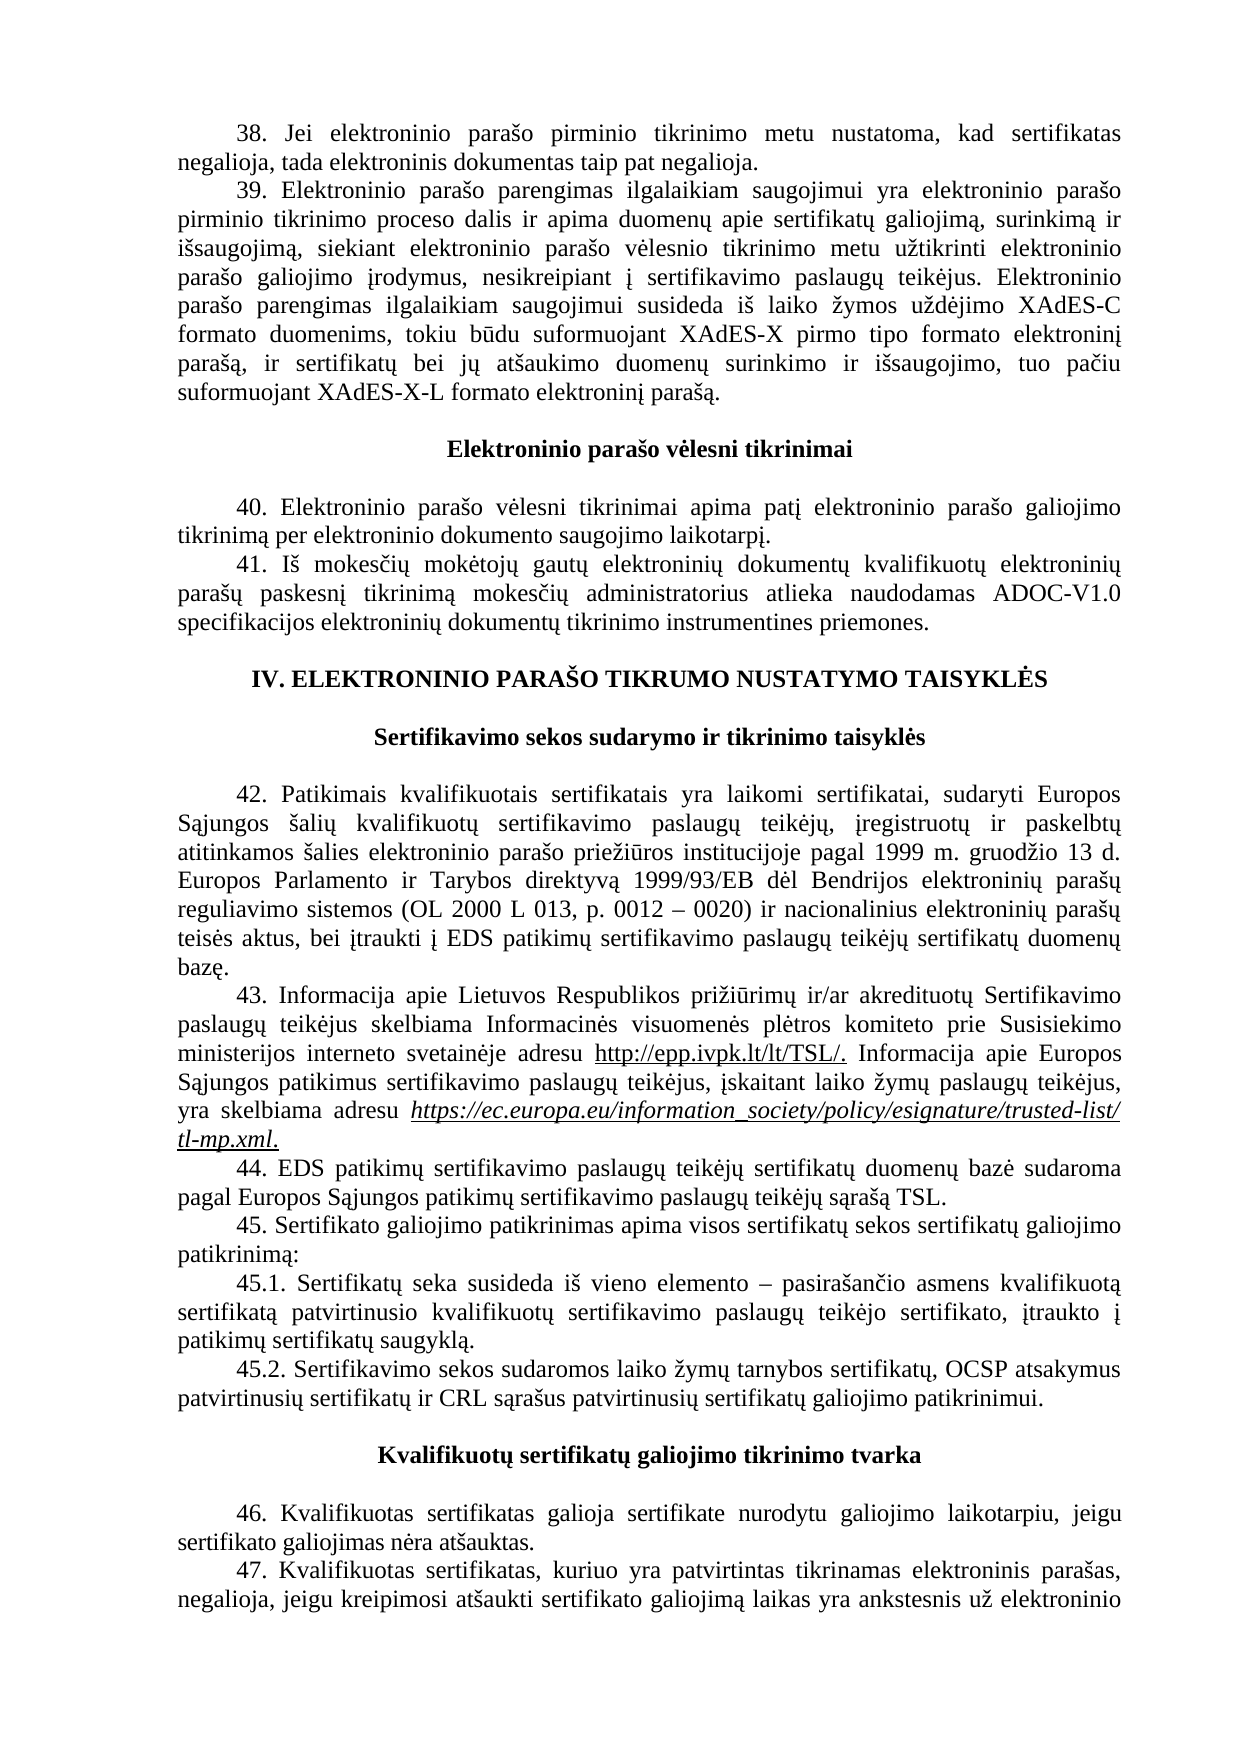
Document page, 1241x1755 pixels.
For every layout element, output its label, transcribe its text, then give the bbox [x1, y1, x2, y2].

text 43. Informacija apie Lietuvos Respublikos prižiūrimų ir/ar akredituotų Sertifikavimo paslaugų teikėjus skelbiama Informacinės visuomenės plėtros komiteto prie Susisiekimo ministerijos interneto svetainėje adresu http://epp.ivpk.lt/lt/TSL/. Informacija apie Europos Sąjungos patikimus sertifikavimo paslaugų teikėjus, įskaitant laiko žymų paslaugų teikėjus, yra skelbiama adresu https://ec.europa.eu/information_society/policy/esignature/trusted-list/tl-mp.xml. [177, 981, 1122, 1153]
text 39. Elektroninio parašo parengimas ilgalaikiam saugojimui yra elektroninio parašo pirminio tikrinimo proceso dalis ir apima duomenų apie sertifikatų galiojimą, surinkimą ir išsaugojimą, siekiant elektroninio parašo vėlesnio tikrinimo metu užtikrinti elektroninio parašo galiojimo įrodymus, nesikreipiant į sertifikavimo paslaugų teikėjus. Elektroninio parašo parengimas ilgalaikiam saugojimui susideda iš laiko žymos uždėjimo XAdES-C formato duomenims, tokiu būdu suformuojant XAdES-X pirmo tipo formato elektroninį parašą, ir sertifikatų bei jų atšaukimo duomenų surinkimo ir išsaugojimo, tuo pačiu suformuojant XAdES-X-L formato elektroninį parašą. [177, 176, 1122, 406]
text 45.2. Sertifikavimo sekos sudaromos laiko žymų tarnybos sertifikatų, OCSP atsakymus patvirtinusių sertifikatų ir CRL sąrašus patvirtinusių sertifikatų galiojimo patikrinimui. [177, 1354, 1122, 1412]
text IV. ELEKTRONINIO Parašo tikrumo NUSTATYMO taisyklės [177, 664, 1122, 693]
text 47. Kvalifikuotas sertifikatas, kuriuo yra patvirtintas tikrinamas elektroninis parašas, negalioja, jeigu kreipimosi atšaukti sertifikato galiojimą laikas yra ankstesnis už elektroninio [177, 1556, 1122, 1613]
text 45. Sertifikato galiojimo patikrinimas apima visos sertifikatų sekos sertifikatų galiojimo patikrinimą: [177, 1211, 1122, 1268]
text Kvalifikuotų sertifikatų galiojimo tikrinimo tvarka [177, 1441, 1122, 1469]
text 41. Iš mokesčių mokėtojų gautų elektroninių dokumentų kvalifikuotų elektroninių parašų paskesnį tikrinimą mokesčių administratorius atlieka naudodamas ADOC-V1.0 specifikacijos elektroninių dokumentų tikrinimo instrumentines priemones. [177, 549, 1122, 636]
text 46. Kvalifikuotas sertifikatas galioja sertifikate nurodytu galiojimo laikotarpiu, jeigu sertifikato galiojimas nėra atšauktas. [177, 1498, 1122, 1556]
text 45.1. Sertifikatų seka susideda iš vieno elemento – pasirašančio asmens kvalifikuotą sertifikatą patvirtinusio kvalifikuotų sertifikavimo paslaugų teikėjo sertifikato, įtraukto į patikimų sertifikatų saugyklą. [177, 1268, 1122, 1354]
text 38. Jei elektroninio parašo pirminio tikrinimo metu nustatoma, kad sertifikatas negalioja, tada elektroninis dokumentas taip pat negalioja. [177, 118, 1122, 176]
text Sertifikavimo sekos sudarymo ir tikrinimo taisyklės [177, 722, 1122, 751]
text Elektroninio parašo vėlesni tikrinimai [177, 434, 1122, 463]
text 42. Patikimais kvalifikuotais sertifikatais yra laikomi sertifikatai, sudaryti Europos Sąjungos šalių kvalifikuotų sertifikavimo paslaugų teikėjų, įregistruotų ir paskelbtų atitinkamos šalies elektroninio parašo priežiūros institucijoje pagal 1999 m. gruodžio 13 d. Europos Parlamento ir Tarybos direktyvą 1999/93/EB dėl Bendrijos elektroninių parašų reguliavimo sistemos (OL 2000 L 013, p. 0012 – 0020) ir nacionalinius elektroninių parašų teisės aktus, bei įtraukti į EDS patikimų sertifikavimo paslaugų teikėjų sertifikatų duomenų bazę. [177, 779, 1122, 981]
text 44. EDS patikimų sertifikavimo paslaugų teikėjų sertifikatų duomenų bazė sudaroma pagal Europos Sąjungos patikimų sertifikavimo paslaugų teikėjų sąrašą TSL. [177, 1153, 1122, 1211]
text 40. Elektroninio parašo vėlesni tikrinimai apima patį elektroninio parašo galiojimo tikrinimą per elektroninio dokumento saugojimo laikotarpį. [177, 492, 1122, 549]
